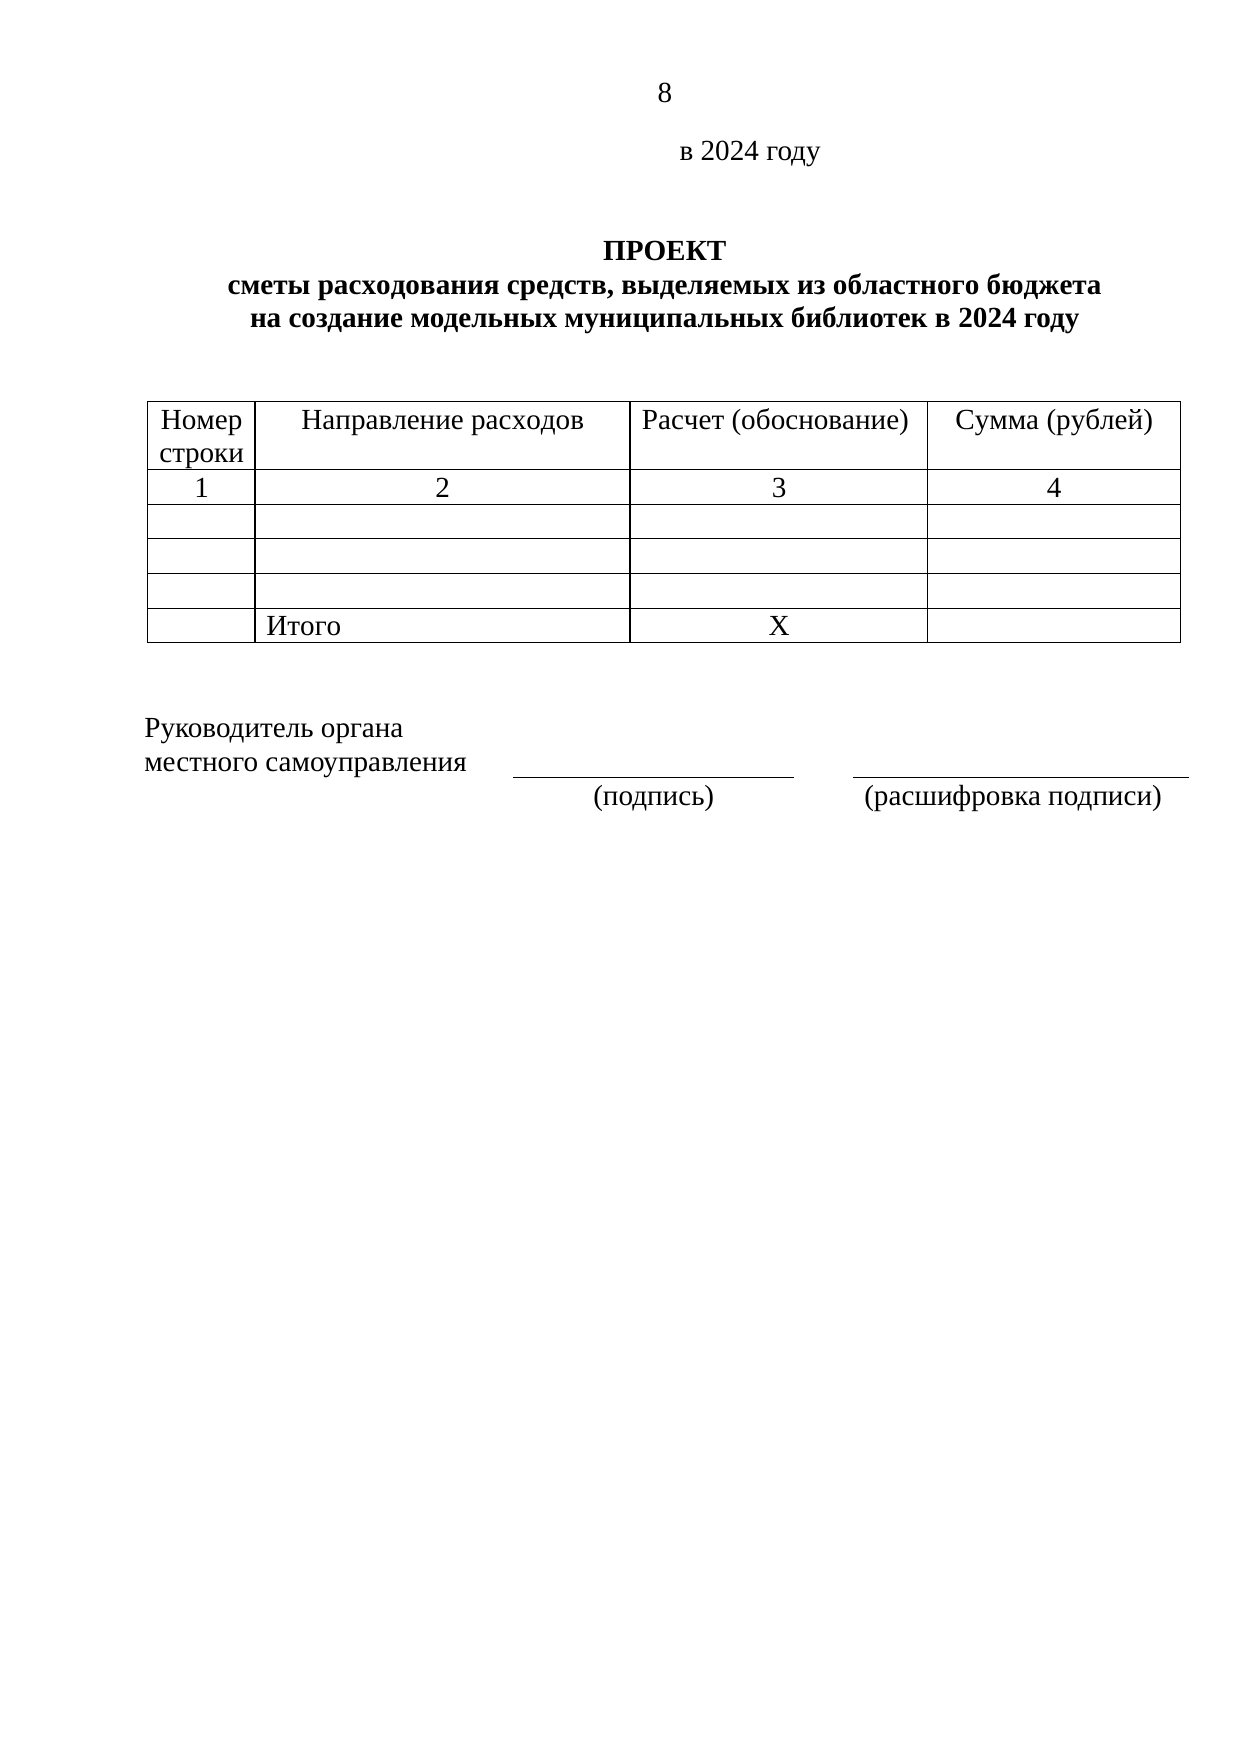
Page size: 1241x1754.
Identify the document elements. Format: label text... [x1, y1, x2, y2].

table_cell [928, 539, 1180, 573]
table_cell [631, 539, 927, 573]
table_cell [928, 505, 1180, 538]
table_header [500, 133, 679, 166]
table_cell [256, 539, 629, 573]
table_header в 2024 году [679, 133, 1189, 166]
table_header Сумма (рублей) [928, 402, 1180, 469]
table_header Расчет (обоснование) [631, 402, 927, 469]
table_cell 1 [148, 470, 254, 504]
table_cell [928, 609, 1180, 642]
table_header [148, 133, 500, 166]
table_cell [133, 777, 513, 812]
table_cell 2 [256, 470, 629, 504]
table_cell 4 [928, 470, 1180, 504]
table_cell [148, 609, 254, 642]
table_cell [148, 574, 254, 607]
table_cell [256, 574, 629, 607]
table_cell (расшифровка подписи) [853, 778, 1189, 812]
table_header Направление расходов [256, 402, 629, 469]
table_header Номер строки [148, 402, 254, 469]
table_cell [631, 505, 927, 538]
table_header [513, 710, 794, 777]
text ПРОЕКТ [148, 233, 1181, 267]
table_cell (подпись) [513, 778, 794, 812]
table_cell X [631, 609, 927, 642]
table_header [853, 710, 1189, 777]
table_cell [148, 539, 254, 573]
table_header Руководитель органа местного самоуправления [133, 710, 513, 777]
table_cell [794, 777, 853, 812]
table_cell [631, 574, 927, 607]
table_cell Итого [256, 609, 629, 642]
table_cell [256, 505, 629, 538]
table_cell 3 [631, 470, 927, 504]
text сметы расходования средств, выделяемых из областного бюджета на создание модельных муниципальных библиотек в 2024 году [148, 267, 1181, 334]
table_header [794, 710, 853, 777]
table_cell [928, 574, 1180, 607]
table_cell [148, 505, 254, 538]
